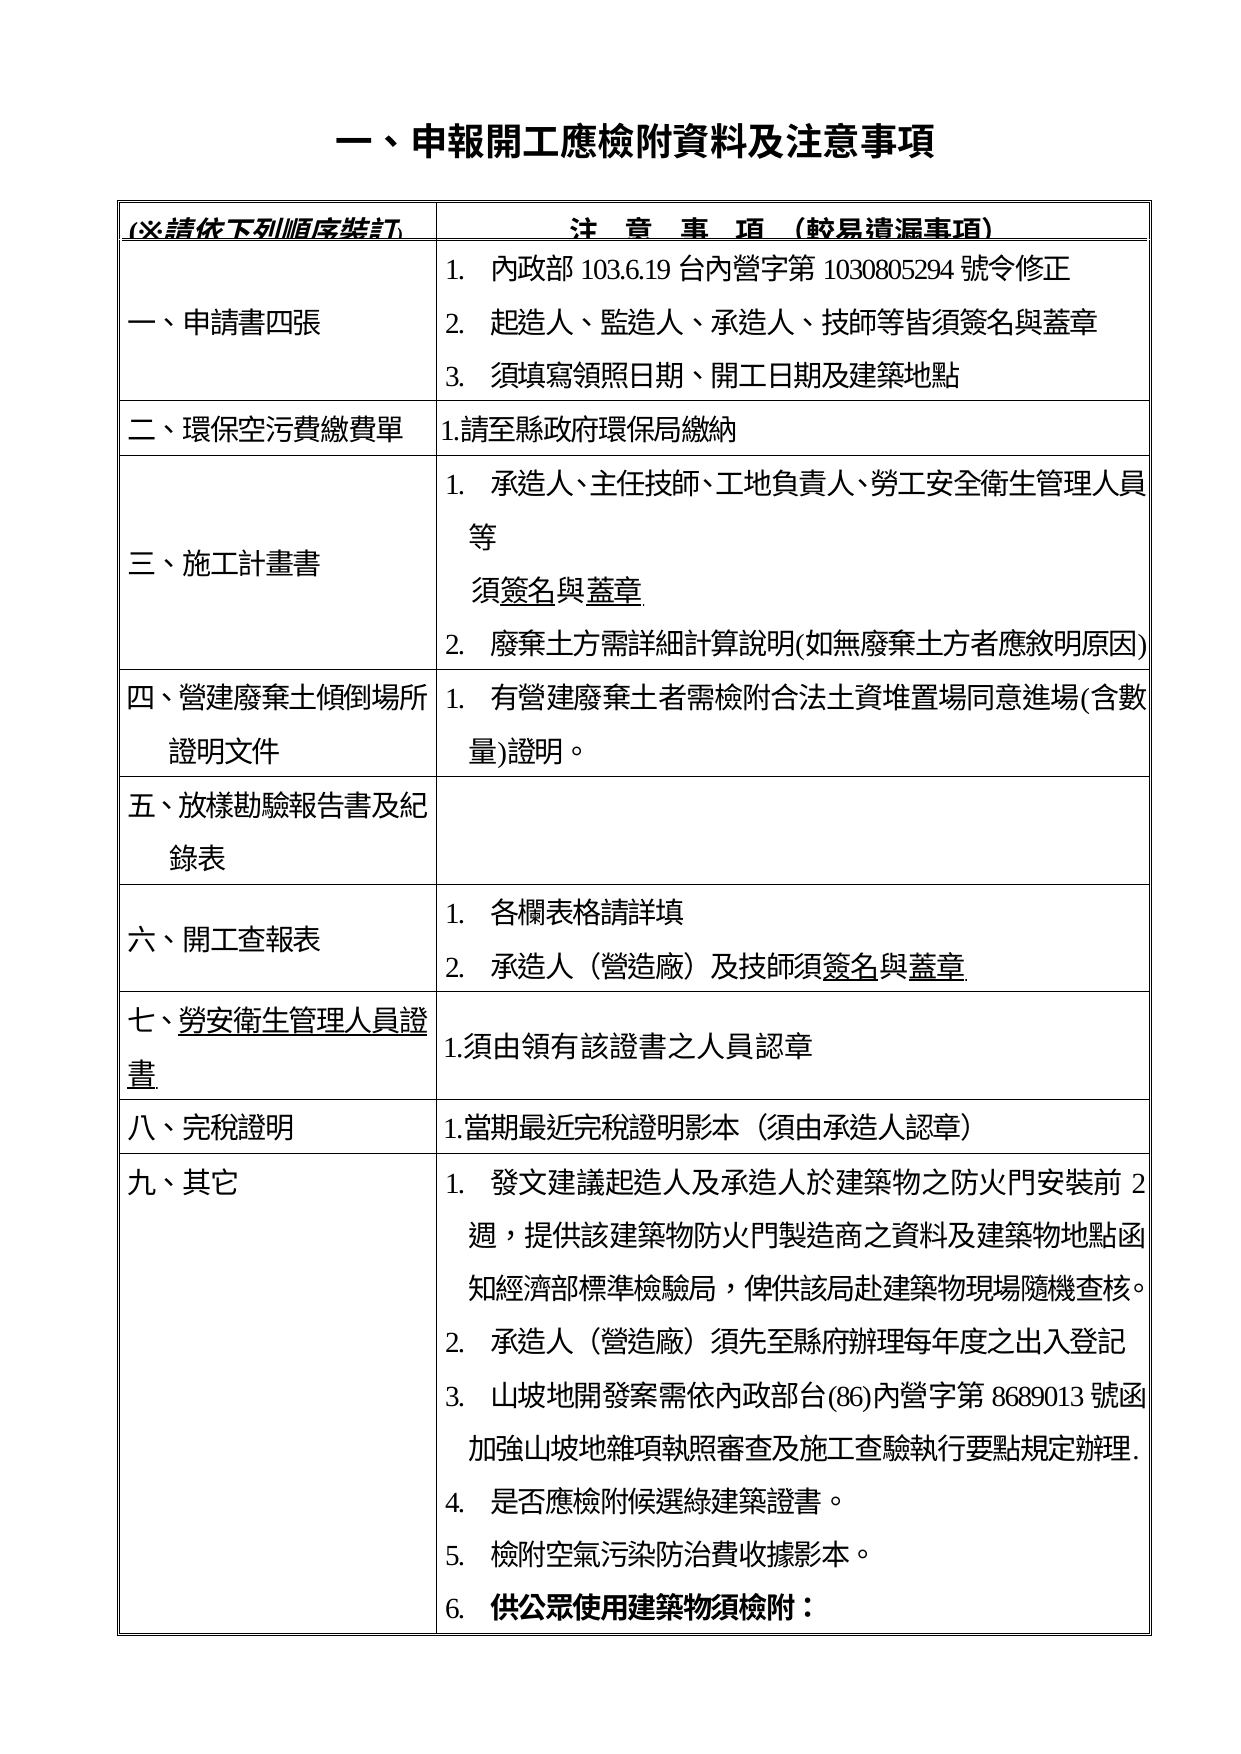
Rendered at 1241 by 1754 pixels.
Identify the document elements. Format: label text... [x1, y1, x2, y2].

table_cell 1.須由領有該證書之人員認章 [437, 992, 1149, 1098]
table_cell 有營建廢棄土者需檢附合法土資堆置場同意進場(含數量)證明。 [437, 670, 1149, 776]
table_cell 六、開工查報表 [120, 885, 436, 991]
table_cell 五、放樣勘驗報告書及紀錄表 [120, 777, 436, 883]
table_cell 三、施工計畫書 [120, 456, 436, 668]
table_cell 九、其它 [120, 1154, 436, 1633]
text 一、申報開工應檢附資料及注意事項 [118, 86, 1152, 193]
table_cell 八、完稅證明 [120, 1100, 436, 1153]
table_cell 1.當期最近完稅證明影本（須由承造人認章） [437, 1100, 1149, 1153]
table_header 注 意 事 項 （較易遺漏事項） [437, 203, 1149, 237]
table_cell 內政部103.6.19台內營字第1030805294號令修正 起造人、監造人、承造人、技師等皆須簽名與蓋章 須填寫領照日期、開工日期及建築地點 [437, 238, 1149, 400]
table_cell [437, 777, 1149, 883]
table_cell 七、勞安衛生管理人員證書 [120, 992, 436, 1098]
table_cell 四、營建廢棄土傾倒場所證明文件 [120, 670, 436, 776]
table_cell 1.請至縣政府環保局繳納 [437, 401, 1149, 454]
table_cell 一、申請書四張 [120, 238, 436, 400]
table_cell 二、環保空污費繳費單 [120, 401, 436, 454]
table_cell 承造人、主任技師、工地負責人、勞工安全衛生管理人員等 須簽名與蓋章 廢棄土方需詳細計算說明(如無廢棄土方者應敘明原因) [437, 456, 1149, 668]
table_cell 發文建議起造人及承造人於建築物之防火門安裝前2週，提供該建築物防火門製造商之資料及建築物地點函知經濟部標準檢驗局，俾供該局赴建築物現場隨機查核。 承造人（營造廠）須先至縣府辦理每年度之出入登記 山坡地開發案需依內政部台(86)內營字第8689013號函加強山坡地雜項執照審查及施工查驗執行要點規定辦理. 是否應檢附候選綠建築證書。 檢附空氣污染防治費收據影本。 供公眾使用建築物須檢附： 消防審查合格證明 電氣設備檢查合格證明 領得建造(雜項)執照建築基地入侵紅火蟻現場清查紀錄表。 [437, 1154, 1149, 1633]
table_header (※請依下列順序裝訂) [120, 203, 436, 237]
table_cell 各欄表格請詳填 承造人（營造廠）及技師須簽名與蓋章 [437, 885, 1149, 991]
